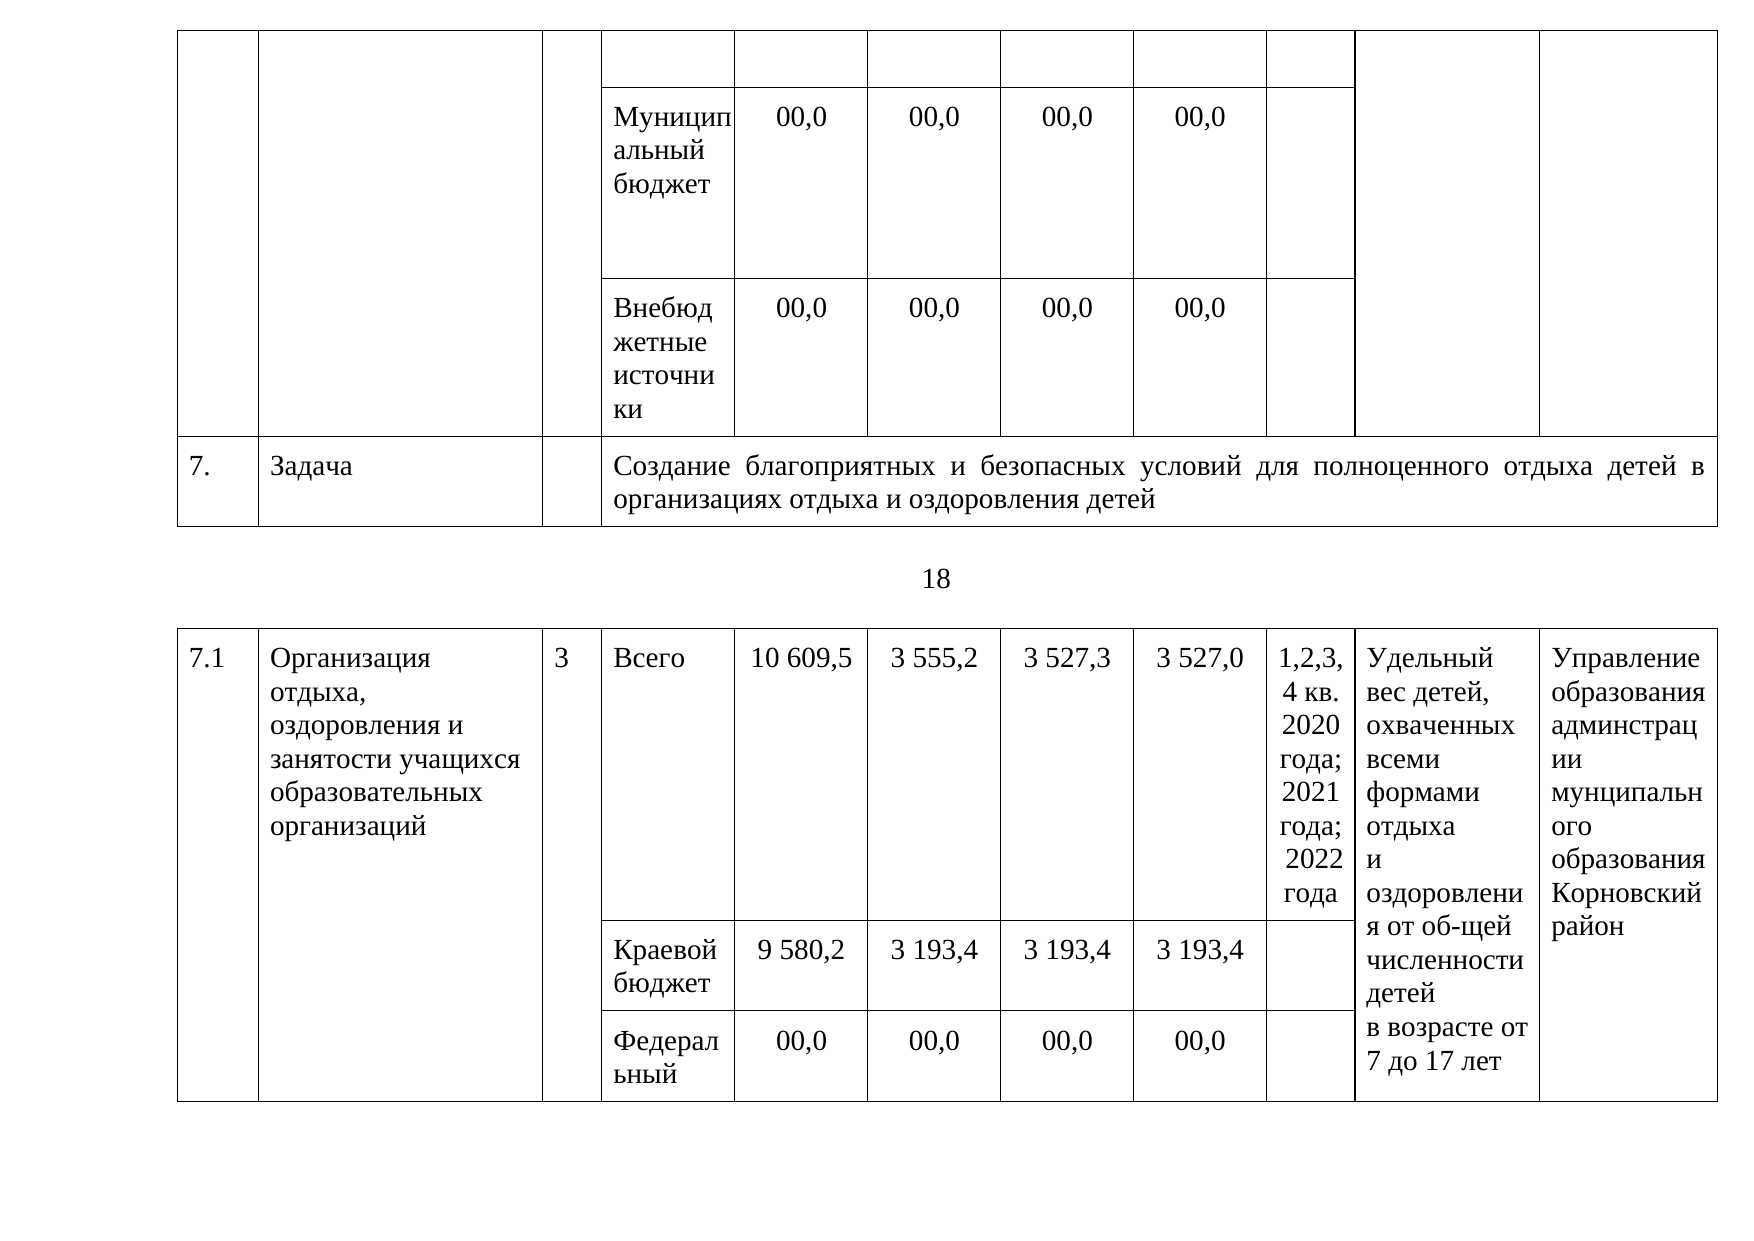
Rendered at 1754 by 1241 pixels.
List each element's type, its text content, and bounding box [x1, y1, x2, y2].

table_header 3 555,2 [868, 629, 1000, 920]
table_cell Муниципальный бюджет [602, 88, 734, 278]
table_cell 3 193,4 [1001, 921, 1133, 1010]
text 18 [177, 561, 1695, 594]
table_cell 3 193,4 [868, 921, 1000, 1010]
table_cell Задача [259, 437, 542, 526]
table_cell [1267, 921, 1354, 1010]
table_header [178, 31, 258, 436]
table_cell Краевой бюджет [602, 921, 734, 1010]
table_cell 00,0 [868, 279, 1000, 436]
table_cell 00,0 [1134, 88, 1266, 278]
table_header 3 527,0 [1134, 629, 1266, 920]
table_cell 00,0 [1134, 279, 1266, 436]
table_cell 00,0 [1001, 279, 1133, 436]
table_cell 00,0 [868, 1011, 1000, 1101]
table_header [1540, 31, 1717, 436]
table_cell [868, 31, 1000, 87]
table_cell 00,0 [735, 279, 867, 436]
table_cell Федерал ьный [602, 1011, 734, 1101]
table_header 7.1 [178, 629, 258, 1101]
table_header [1356, 31, 1539, 436]
table_cell 00,0 [1001, 88, 1133, 278]
table_cell [1267, 88, 1354, 278]
table_header 3 [543, 629, 601, 1101]
table_cell 00,0 [1134, 1011, 1266, 1101]
table_cell [543, 437, 601, 526]
table_header 3 527,3 [1001, 629, 1133, 920]
table_cell 7. [178, 437, 258, 526]
table_cell 9 580,2 [735, 921, 867, 1010]
table_cell [735, 31, 867, 87]
table_cell 00,0 [735, 88, 867, 278]
table_header [543, 31, 601, 436]
table_cell Создание благоприятных и безопасных условий для полноценного отдыха детей в организациях отдыха и оздоровления детей [602, 437, 1717, 526]
table_cell 3 193,4 [1134, 921, 1266, 1010]
table_header 10 609,5 [735, 629, 867, 920]
table_cell [1001, 31, 1133, 87]
table_cell [1267, 1011, 1354, 1101]
table_cell 00,0 [1001, 1011, 1133, 1101]
table_header Организация отдыха, оздоровления и занятости учащихся образовательных организаций [259, 629, 542, 1101]
table_cell [1134, 31, 1266, 87]
table_cell 00,0 [868, 88, 1000, 278]
table_header 1,2,3,4 кв. 2020 года; 2021 года; 2022года [1267, 629, 1354, 920]
table_header [259, 31, 542, 436]
table_header Всего [602, 629, 734, 920]
table_header Управление образования админстрации мунципального образования Корновский район [1540, 629, 1717, 1101]
table_cell [1267, 279, 1354, 436]
table_cell [1267, 31, 1354, 87]
table_cell 00,0 [735, 1011, 867, 1101]
table_header Удельный вес детей, охваченных всеми формами отдыха и оздоровления от об-щей численности детей в возрасте от 7 до 17 лет [1356, 629, 1539, 1101]
table_cell Внебюд жетные источни ки [602, 279, 734, 436]
table_cell [602, 31, 734, 87]
